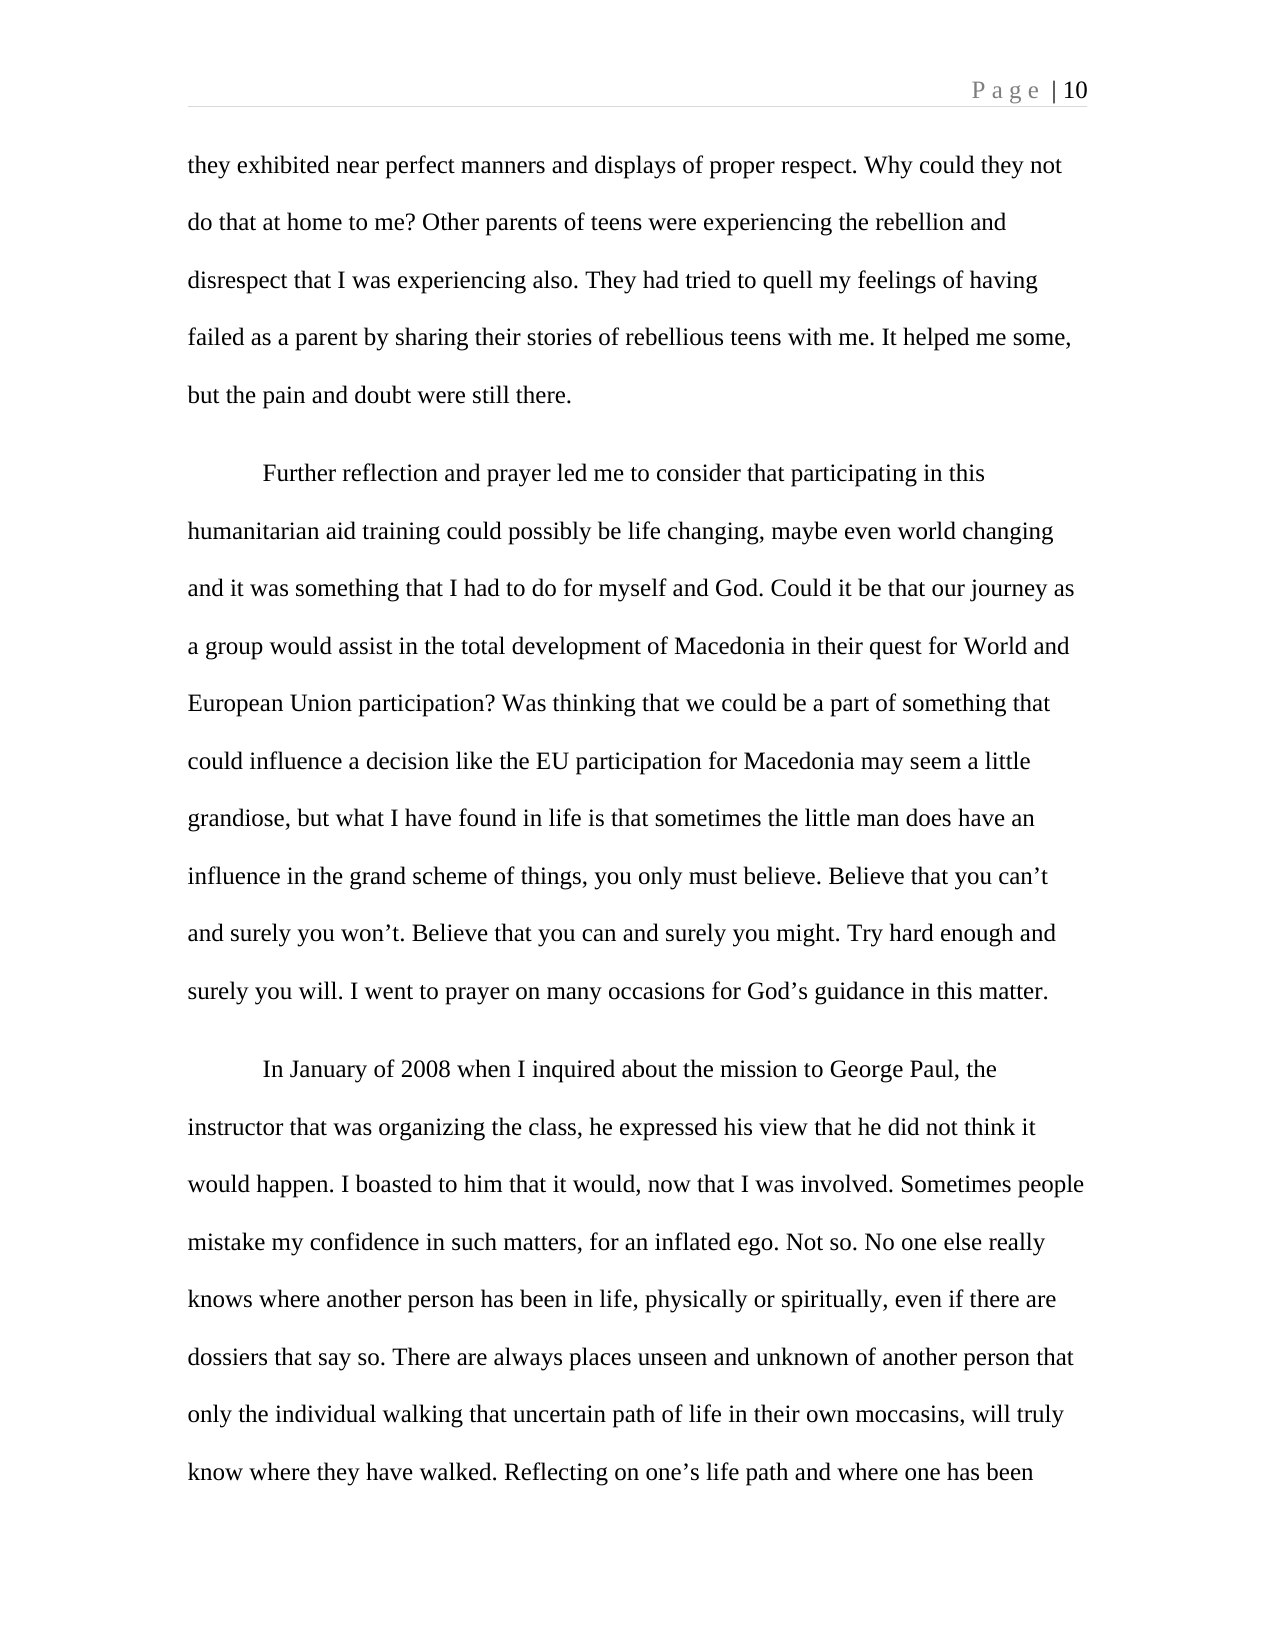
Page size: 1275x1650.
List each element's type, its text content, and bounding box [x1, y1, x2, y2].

text Further reflection and prayer led me to consider that participating in this humanitarian aid training could possibly be life changing, maybe even world changing and it was something that I had to do for myself and God. Could it be that our journey as a group would assist in the total development of Macedonia in their quest for World and European Union participation? Was thinking that we could be a part of something that could influence a decision like the EU participation for Macedonia may seem a little grandiose, but what I have found in life is that sometimes the little man does have an influence in the grand scheme of things, you only must believe. Believe that you can’t and surely you won’t. Believe that you can and surely you might. Try hard enough and surely you will. I went to prayer on many occasions for God’s guidance in this matter. [187, 458, 1087, 1004]
text In January of 2008 when I inquired about the mission to George Paul, the instructor that was organizing the class, he expressed his view that he did not think it would happen. I boasted to him that it would, now that I was involved. Sometimes people mistake my confidence in such matters, for an inflated ego. Not so. No one else really knows where another person has been in life, physically or spiritually, even if there are dossiers that say so. There are always places unseen and unknown of another person that only the individual walking that uncertain path of life in their own moccasins, will truly know where they have walked. Reflecting on one’s life path and where one has been [187, 1054, 1087, 1485]
text they exhibited near perfect manners and displays of proper respect. Why could they not do that at home to me? Other parents of teens were experiencing the rebellion and disrespect that I was experiencing also. They had tried to quell my feelings of having failed as a parent by sharing their stories of rebellious teens with me. It helped me some, but the pain and doubt were still there. [187, 150, 1087, 409]
